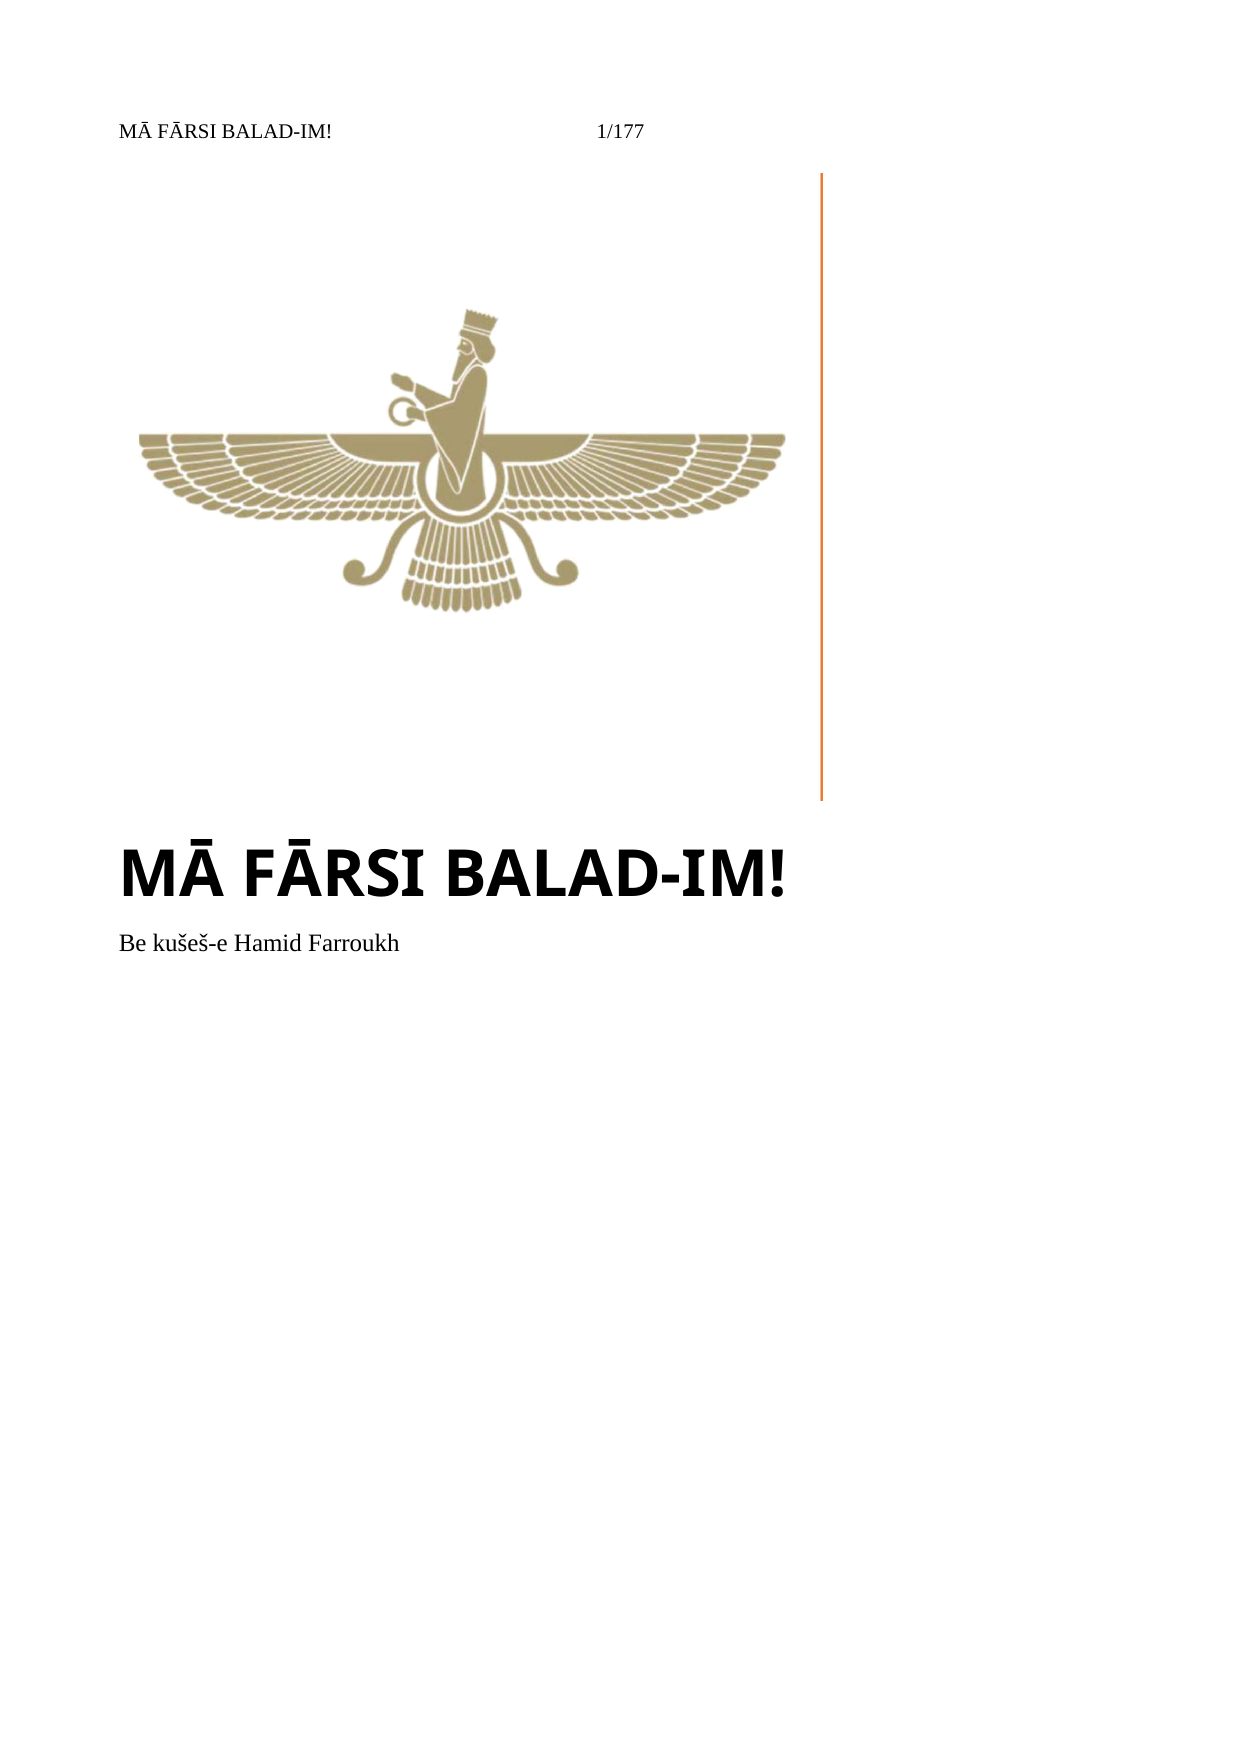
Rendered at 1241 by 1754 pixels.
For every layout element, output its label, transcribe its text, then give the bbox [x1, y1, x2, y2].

text Be kušeš‐e Hamid Farroukh [118, 928, 1122, 957]
subtitle MĀ FĀRSI BALAD‐IM! [118, 827, 1122, 916]
picture [138, 173, 823, 801]
